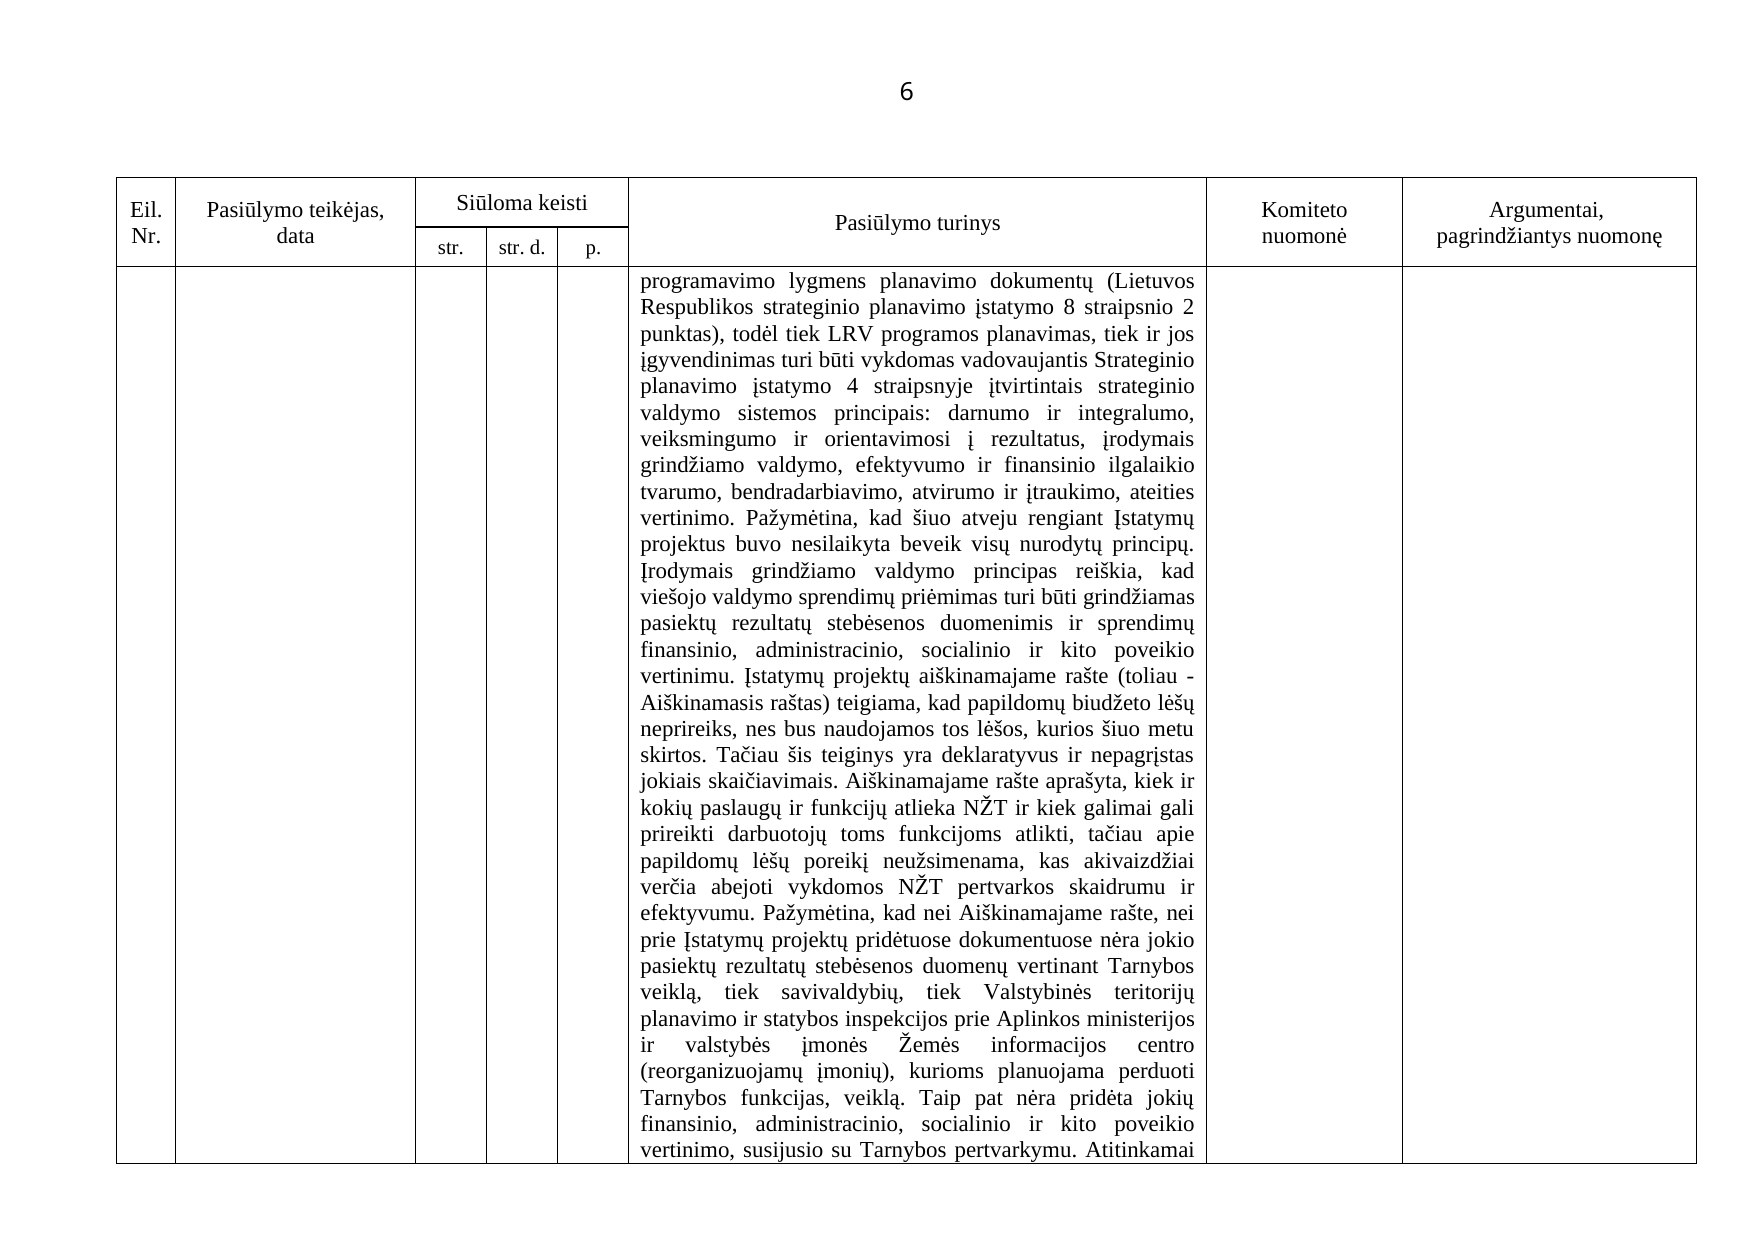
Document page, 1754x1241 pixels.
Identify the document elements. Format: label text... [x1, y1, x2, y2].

table_cell str. [416, 228, 486, 266]
table_header Pasiūlymo teikėjas, data [176, 178, 415, 266]
table_cell [176, 267, 415, 1163]
table_cell [1403, 267, 1696, 1163]
table_header Eil. Nr. [117, 178, 175, 266]
table_cell [1207, 267, 1402, 1163]
table_cell [558, 267, 628, 1163]
table_cell programavimo lygmens planavimo dokumentų (Lietuvos Respublikos strateginio planavimo įstatymo 8 straipsnio 2 punktas), todėl tiek LRV programos planavimas, tiek ir jos įgyvendinimas turi būti vykdomas vadovaujantis Strateginio planavimo įstatymo 4 straipsnyje įtvirtintais strateginio valdymo sistemos principais: darnumo ir integralumo, veiksmingumo ir orientavimosi į rezultatus, įrodymais grindžiamo valdymo, efektyvumo ir finansinio ilgalaikio tvarumo, bendradarbiavimo, atvirumo ir įtraukimo, ateities vertinimo. Pažymėtina, kad šiuo atveju rengiant Įstatymų projektus buvo nesilaikyta beveik visų nurodytų principų. Įrodymais grindžiamo valdymo principas reiškia, kad viešojo valdymo sprendimų priėmimas turi būti grindžiamas pasiektų rezultatų stebėsenos duomenimis ir sprendimų finansinio, administracinio, socialinio ir kito poveikio vertinimu. Įstatymų projektų aiškinamajame rašte (toliau - Aiškinamasis raštas) teigiama, kad papildomų biudžeto lėšų neprireiks, nes bus naudojamos tos lėšos, kurios šiuo metu skirtos. Tačiau šis teiginys yra deklaratyvus ir nepagrįstas jokiais skaičiavimais. Aiškinamajame rašte aprašyta, kiek ir kokių paslaugų ir funkcijų atlieka NŽT ir kiek galimai gali prireikti darbuotojų toms funkcijoms atlikti, tačiau apie papildomų lėšų poreikį neužsimenama, kas akivaizdžiai verčia abejoti vykdomos NŽT pertvarkos skaidrumu ir efektyvumu. Pažymėtina, kad nei Aiškinamajame rašte, nei prie Įstatymų projektų pridėtuose dokumentuose nėra jokio pasiektų rezultatų stebėsenos duomenų vertinant Tarnybos veiklą, tiek savivaldybių, tiek Valstybinės teritorijų planavimo ir statybos inspekcijos prie Aplinkos ministerijos ir valstybės įmonės Žemės informacijos centro (reorganizuojamų įmonių), kurioms planuojama perduoti Tarnybos funkcijas, veiklą. Taip pat nėra pridėta jokių finansinio, administracinio, socialinio ir kito poveikio vertinimo, susijusio su Tarnybos pertvarkymu. Atitinkamai [629, 267, 1206, 1163]
table_cell str. d. [487, 228, 557, 266]
table_header Pasiūlymo turinys [629, 178, 1206, 266]
table_cell p. [558, 228, 628, 266]
table_header Siūloma keisti [416, 178, 628, 226]
table_cell [117, 267, 175, 1163]
table_cell [487, 267, 557, 1163]
table_cell [416, 267, 486, 1163]
table_header Argumentai, pagrindžiantys nuomonę [1403, 178, 1696, 266]
table_header Komiteto nuomonė [1207, 178, 1402, 266]
